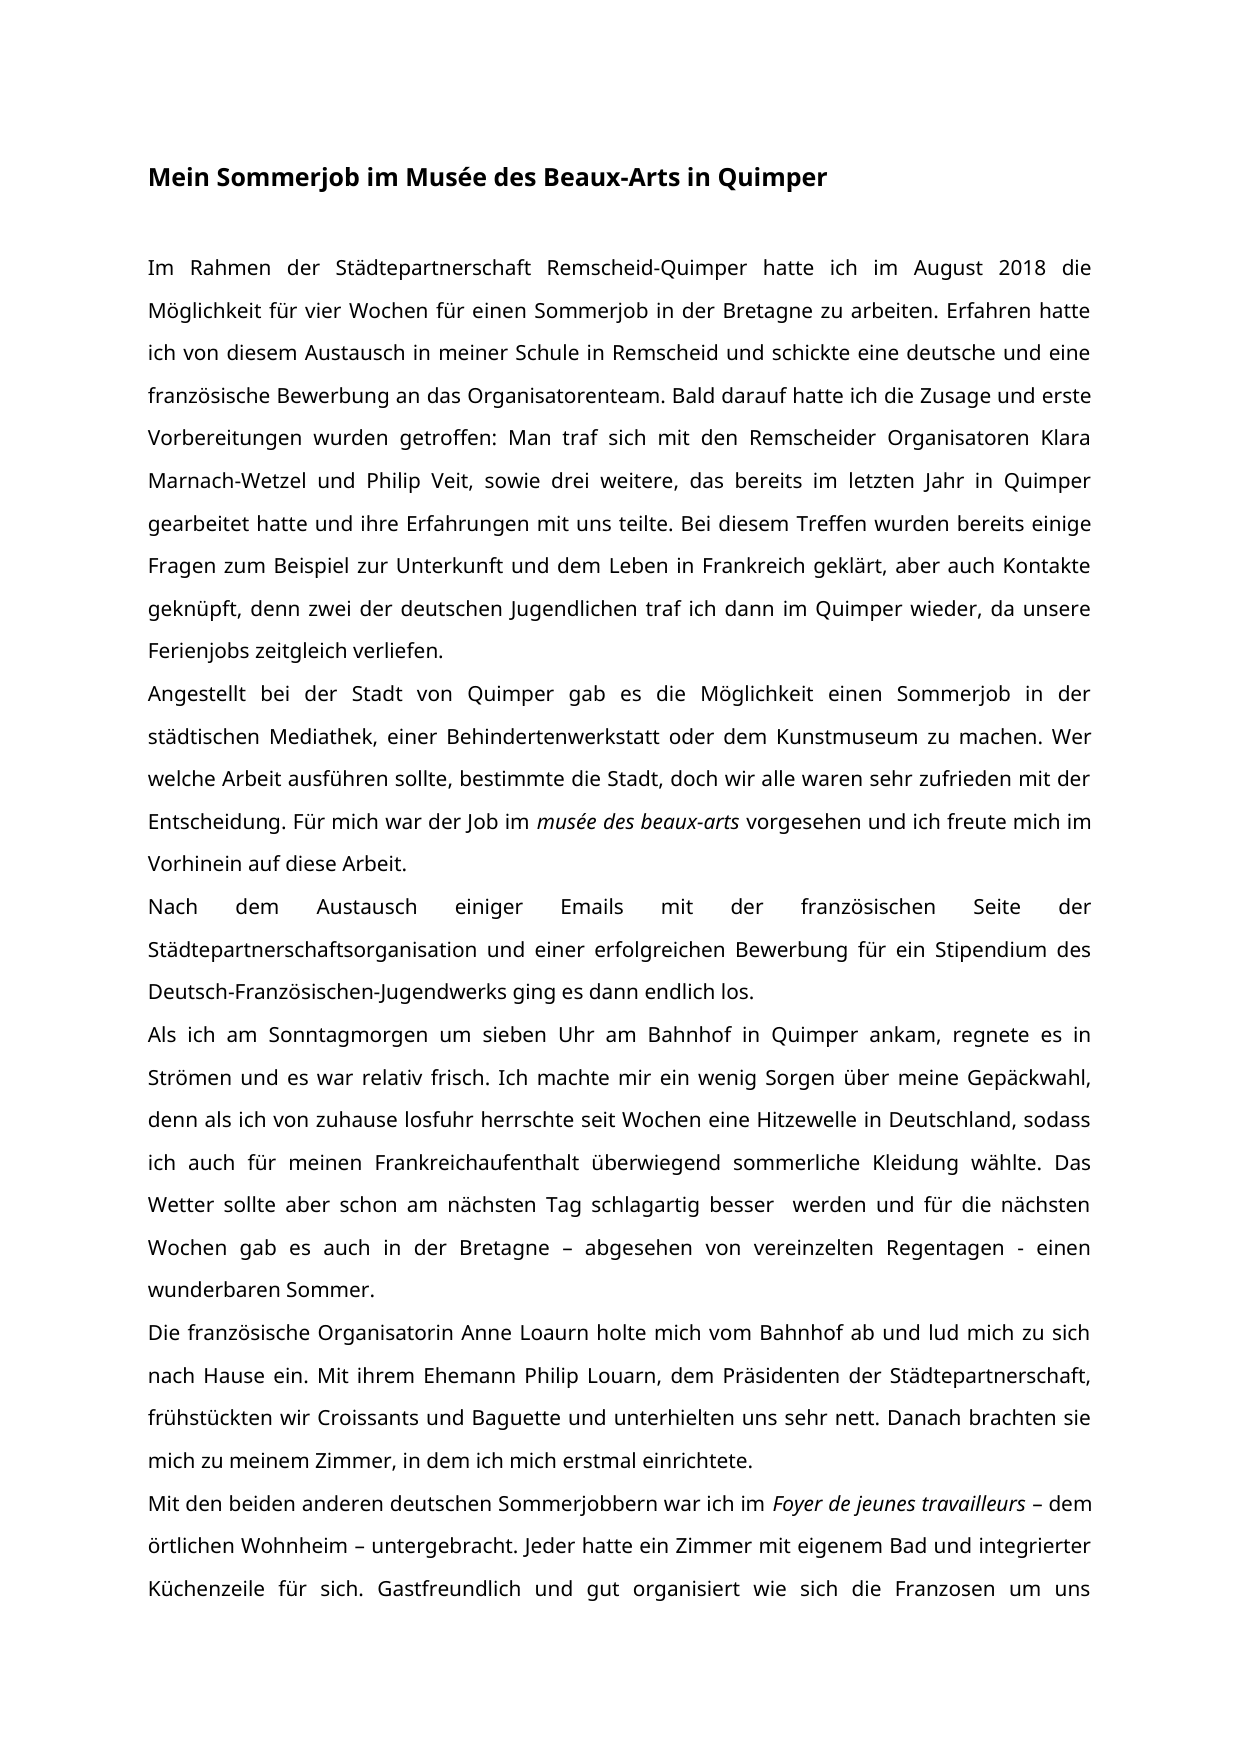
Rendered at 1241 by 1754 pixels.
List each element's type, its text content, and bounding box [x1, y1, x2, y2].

text Mein Sommerjob im Musée des Beaux-Arts in Quimper [148, 159, 1092, 193]
text Als ich am Sonntagmorgen um sieben Uhr am Bahnhof in Quimper ankam, regnete es in Strömen und es war relativ frisch. Ich machte mir ein wenig Sorgen über meine Gepäckwahl, denn als ich von zuhause losfuhr herrschte seit Wochen eine Hitzewelle in Deutschland, sodass ich auch für meinen Frankreichaufenthalt überwiegend sommerliche Kleidung wählte. Das Wetter sollte aber schon am nächsten Tag schlagartig besser werden und für die nächsten Wochen gab es auch in der Bretagne – abgesehen von vereinzelten Regentagen - einen wunderbaren Sommer. [148, 1020, 1092, 1304]
text Nach dem Austausch einiger Emails mit der französischen Seite der Städtepartnerschaftsorganisation und einer erfolgreichen Bewerbung für ein Stipendium des Deutsch-Französischen-Jugendwerks ging es dann endlich los. [148, 892, 1092, 1006]
text Im Rahmen der Städtepartnerschaft Remscheid-Quimper hatte ich im August 2018 die Möglichkeit für vier Wochen für einen Sommerjob in der Bretagne zu arbeiten. Erfahren hatte ich von diesem Austausch in meiner Schule in Remscheid und schickte eine deutsche und eine französische Bewerbung an das Organisatorenteam. Bald darauf hatte ich die Zusage und erste Vorbereitungen wurden getroffen: Man traf sich mit den Remscheider Organisatoren Klara Marnach-Wetzel und Philip Veit, sowie drei weitere, das bereits im letzten Jahr in Quimper gearbeitet hatte und ihre Erfahrungen mit uns teilte. Bei diesem Treffen wurden bereits einige Fragen zum Beispiel zur Unterkunft und dem Leben in Frankreich geklärt, aber auch Kontakte geknüpft, denn zwei der deutschen Jugendlichen traf ich dann im Quimper wieder, da unsere Ferienjobs zeitgleich verliefen. [148, 253, 1092, 665]
text Angestellt bei der Stadt von Quimper gab es die Möglichkeit einen Sommerjob in der städtischen Mediathek, einer Behindertenwerkstatt oder dem Kunstmuseum zu machen. Wer welche Arbeit ausführen sollte, bestimmte die Stadt, doch wir alle waren sehr zufrieden mit der Entscheidung. Für mich war der Job im musée des beaux-arts vorgesehen und ich freute mich im Vorhinein auf diese Arbeit. [148, 679, 1092, 878]
text Die französische Organisatorin Anne Loaurn holte mich vom Bahnhof ab und lud mich zu sich nach Hause ein. Mit ihrem Ehemann Philip Louarn, dem Präsidenten der Städtepartnerschaft, frühstückten wir Croissants und Baguette und unterhielten uns sehr nett. Danach brachten sie mich zu meinem Zimmer, in dem ich mich erstmal einrichtete. [148, 1318, 1092, 1474]
text Mit den beiden anderen deutschen Sommerjobbern war ich im Foyer de jeunes travailleurs – dem örtlichen Wohnheim – untergebracht. Jeder hatte ein Zimmer mit eigenem Bad und integrierter Küchenzeile für sich. Gastfreundlich und gut organisiert wie sich die Franzosen um uns [148, 1489, 1092, 1602]
